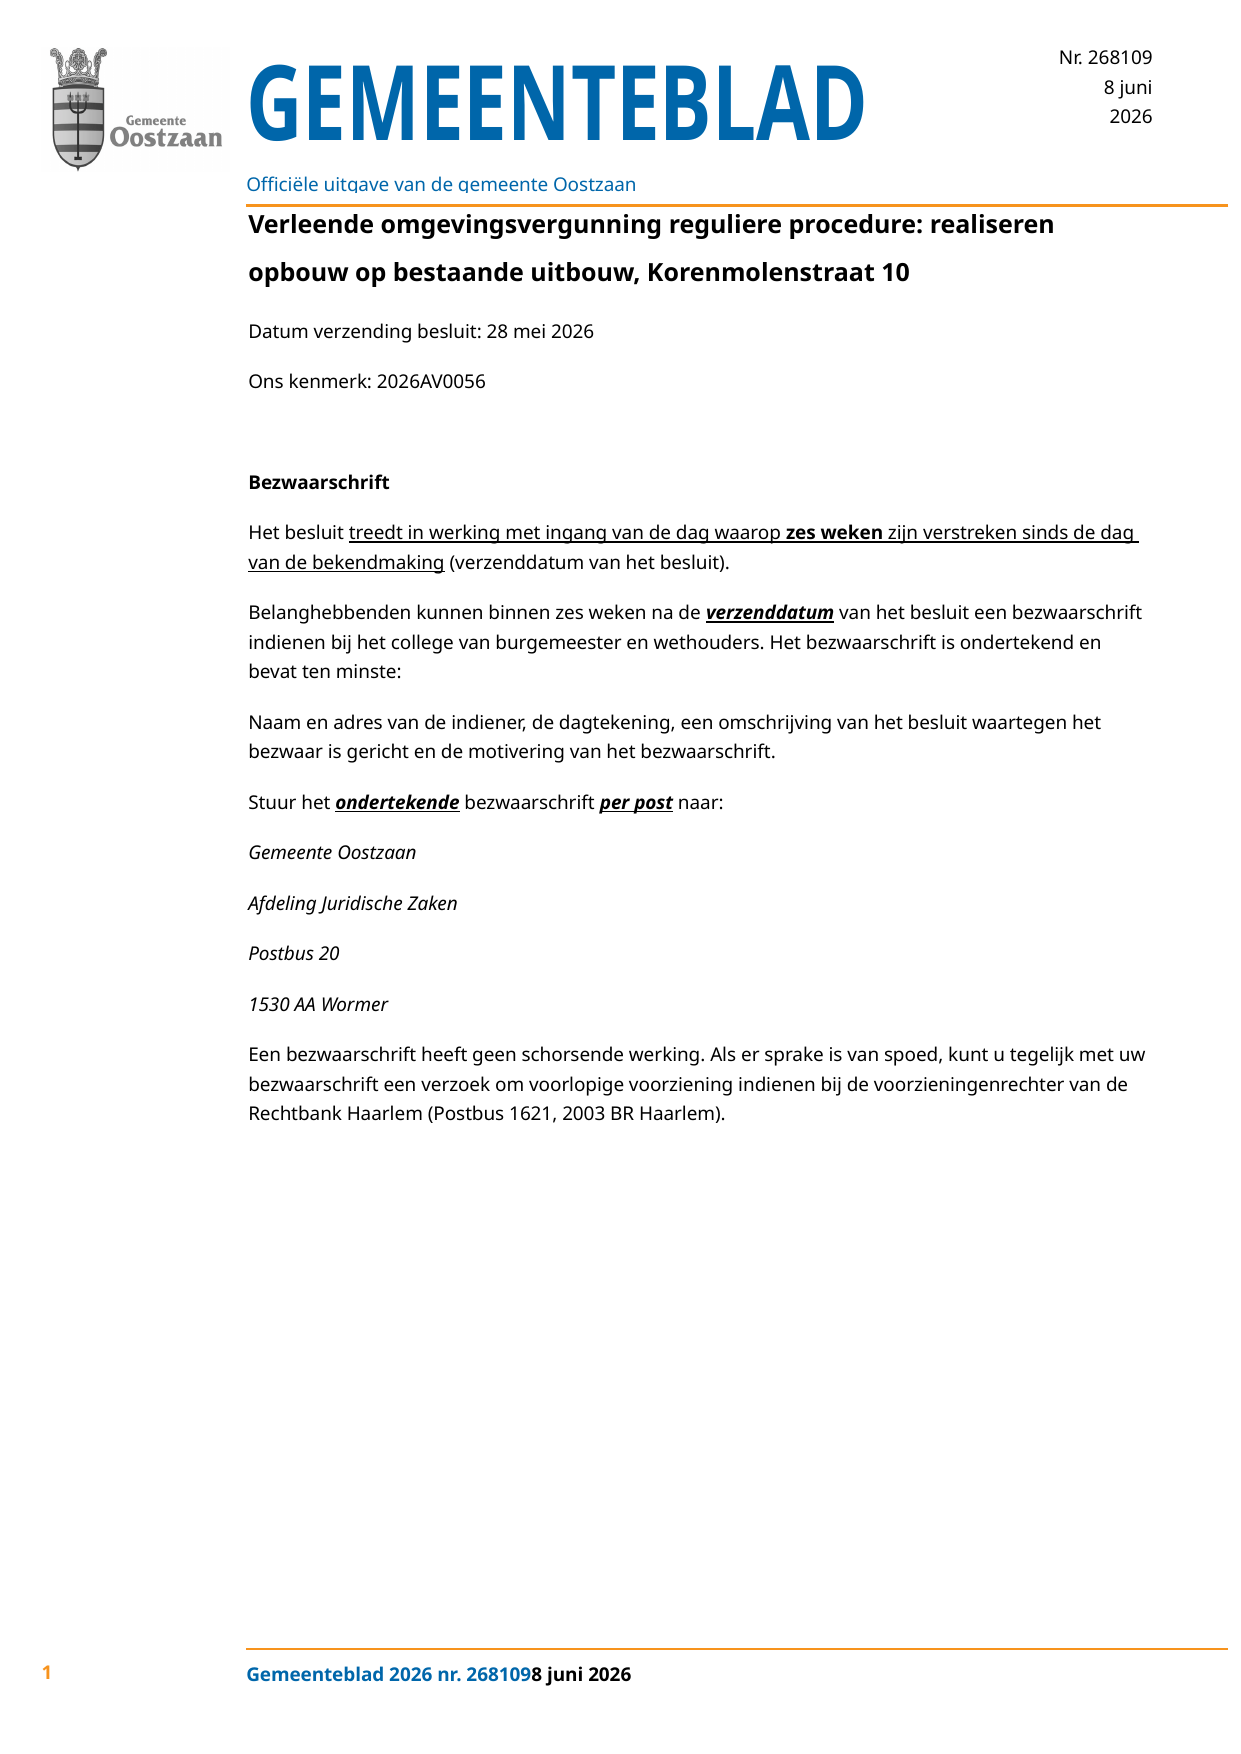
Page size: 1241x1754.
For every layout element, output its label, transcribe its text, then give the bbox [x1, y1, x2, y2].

text Naam en adres van de indiener, de dagtekening, een omschrijving van het besluit waartegen het bezwaar is gericht en de motivering van het bezwaarschrift. [248, 709, 1152, 764]
text Gemeente Oostzaan [248, 839, 1152, 865]
text Verleende omgevingsvergunning reguliere procedure: realiseren opbouw op bestaande uitbouw, Korenmolenstraat 10 [248, 207, 1152, 288]
text Het besluit treedt in werking met ingang van de dag waarop zes weken zijn verstreken sinds de dag van de bekendmaking (verzenddatum van het besluit). [248, 519, 1152, 575]
text Bezwaarschrift [248, 469, 1152, 495]
text Belanghebbenden kunnen binnen zes weken na de verzenddatum van het besluit een bezwaarschrift indienen bij het college van burgemeester en wethouders. Het bezwaarschrift is ondertekend en bevat ten minste: [248, 599, 1152, 684]
text 1530 AA Wormer [248, 991, 1152, 1017]
picture [41, 47, 231, 172]
text Datum verzending besluit: 28 mei 2026 [248, 318, 1152, 344]
text Stuur het ondertekende bezwaarschrift per post naar: [248, 789, 1152, 815]
text Ons kenmerk: 2026AV0056 [248, 368, 1152, 394]
text Afdeling Juridische Zaken [248, 890, 1152, 916]
text Postbus 20 [248, 940, 1152, 966]
text Een bezwaarschrift heeft geen schorsende werking. Als er sprake is van spoed, kunt u tegelijk met uw bezwaarschrift een verzoek om voorlopige voorziening indienen bij de voorzieningenrechter van de Rechtbank Haarlem (Postbus 1621, 2003 BR Haarlem). [248, 1041, 1152, 1126]
